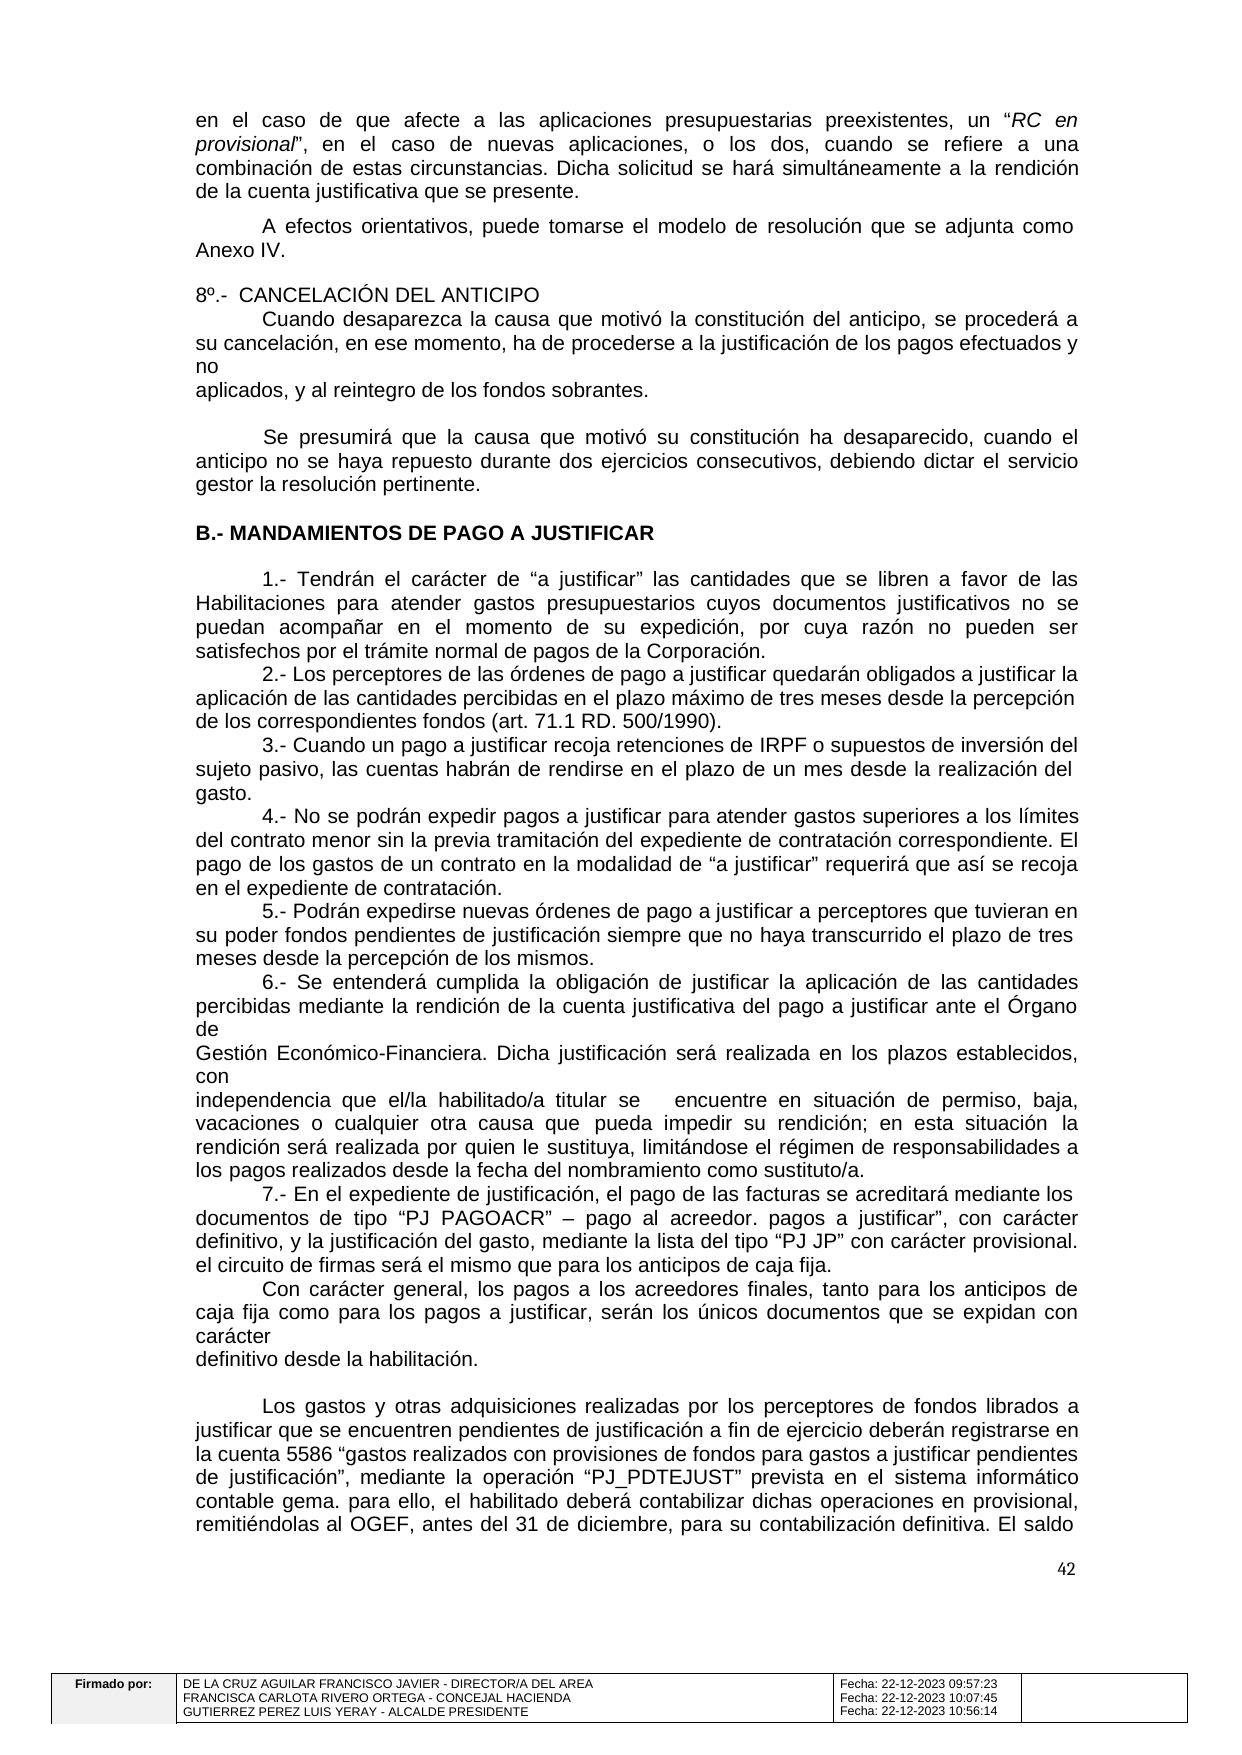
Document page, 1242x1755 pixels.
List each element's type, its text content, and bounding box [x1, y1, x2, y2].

text A efectos orientativos, puede tomarse el modelo de resolución que se adjunta como [262, 214, 1202, 238]
text documentos de tipo “PJ PAGOACR” – pago al acreedor. pagos a justificar”, con carácter definitivo, y la justificación del gasto, mediante la lista del tipo “PJ JP” con carácter provisional. el circuito de firmas será el mismo que para los anticipos de caja fija. [195, 1206, 1079, 1277]
text B.- MANDAMIENTOS DE PAGO A JUSTIFICAR [195, 520, 654, 544]
text Se presumirá que la causa que motivó su constitución ha desaparecido, cuando el anticipo no se haya repuesto durante dos ejercicios consecutivos, debiendo dictar el servicio gestor la resolución pertinente. [195, 425, 1078, 496]
table_header Fecha: 22-12-2023 09:57:23 Fecha: 22-12-2023 10:07:45 Fecha: 22-12-2023 10:56:14 [834, 1674, 1021, 1722]
text 2.- Los perceptores de las órdenes de pago a justificar quedarán obligados a justificar la aplicación de las cantidades percibidas en el plazo máximo de tres meses desde la percepción [195, 663, 1078, 710]
text aplicados, y al reintegro de los fondos sobrantes. [195, 378, 650, 402]
text 1.- Tendrán el carácter de “a justificar” las cantidades que se libren a favor de las Habilitaciones para atender gastos presupuestarios cuyos documentos justificativos no se puedan acompañar en el momento de su expedición, por cuya razón no pueden ser satisfechos por el trámite normal de pagos de la Corporación. [195, 568, 1079, 663]
text 4.- No se podrán expedir pagos a justificar para atender gastos superiores a los límites del contrato menor sin la previa tramitación del expediente de contratación correspondiente. El pago de los gastos de un contrato en la modalidad de “a justificar” requerirá que así se recoja en el expediente de contratación. [195, 804, 1079, 899]
table_header DE LA CRUZ AGUILAR FRANCISCO JAVIER - DIRECTOR/A DEL AREA FRANCISCA CARLOTA RIVERO ORTEGA - CONCEJAL HACIENDA GUTIERREZ PEREZ LUIS YERAY - ALCALDE PRESIDENTE [177, 1674, 833, 1722]
text en el caso de que afecte a las aplicaciones presupuestarias preexistentes, un “RC en provisional”, en el caso de nuevas aplicaciones, o los dos, cuando se refiere a una combinación de estas circunstancias. Dicha solicitud se hará simultáneamente a la rendición de la cuenta justificativa que se presente. [195, 108, 1079, 203]
text 8º.- CANCELACIÓN DEL ANTICIPO [195, 283, 543, 307]
text 6.- Se entenderá cumplida la obligación de justificar la aplicación de las cantidades percibidas mediante la rendición de la cuenta justificativa del pago a justificar ante el Órgano de [195, 970, 1078, 1042]
text 3.- Cuando un pago a justificar recoja retenciones de IRPF o supuestos de inversión del sujeto pasivo, las cuentas habrán de rendirse en el plazo de un mes desde la realización del [195, 734, 1078, 781]
text de los correspondientes fondos (art. 71.1 RD. 500/1990). [195, 710, 722, 733]
text Los gastos y otras adquisiciones realizadas por los perceptores de fondos librados a justificar que se encuentren pendientes de justificación a fin de ejercicio deberán registrarse en la cuenta 5586 “gastos realizados con provisiones de fondos para gastos a justificar pendientes de justificación”, mediante la operación “PJ_PDTEJUST” prevista en el sistema informático contable gema. para ello, el habilitado deberá contabilizar dichas operaciones en provisional, remitiéndolas al OGEF, antes del 31 de diciembre, para su contabilización definitiva. El saldo [195, 1395, 1079, 1536]
text independencia que el/la habilitado/a titular se encuentre en situación de permiso, baja, vacaciones o cualquier otra causa que pueda impedir su rendición; en esta situación la rendición será realizada por quien le sustituya, limitándose el régimen de responsabilidades a los pagos realizados desde la fecha del nombramiento como sustituto/a. [195, 1088, 1079, 1182]
table_header [1022, 1674, 1187, 1722]
text 5.- Podrán expedirse nuevas órdenes de pago a justificar a perceptores que tuvieran en su poder fondos pendientes de justificación siempre que no haya transcurrido el plazo de tres [195, 899, 1078, 947]
text 42 [42, 1559, 1075, 1580]
text gasto. [195, 781, 258, 804]
text Cuando desaparezca la causa que motivó la constitución del anticipo, se procederá a su cancelación, en ese momento, ha de procederse a la justificación de los pagos efectuados y no [195, 307, 1079, 378]
text definitivo desde la habilitación. [195, 1348, 481, 1372]
text 7.- En el expediente de justificación, el pago de las facturas se acreditará mediante los [262, 1182, 1202, 1206]
text Anexo IV. [195, 238, 291, 262]
text Gestión Económico-Financiera. Dicha justificación será realizada en los plazos establecidos, con [195, 1042, 1078, 1088]
table_header Firmado por: [52, 1674, 176, 1722]
text meses desde la percepción de los mismos. [195, 947, 596, 970]
text Con carácter general, los pagos a los acreedores finales, tanto para los anticipos de caja fija como para los pagos a justificar, serán los únicos documentos que se expidan con carácter [195, 1277, 1079, 1348]
